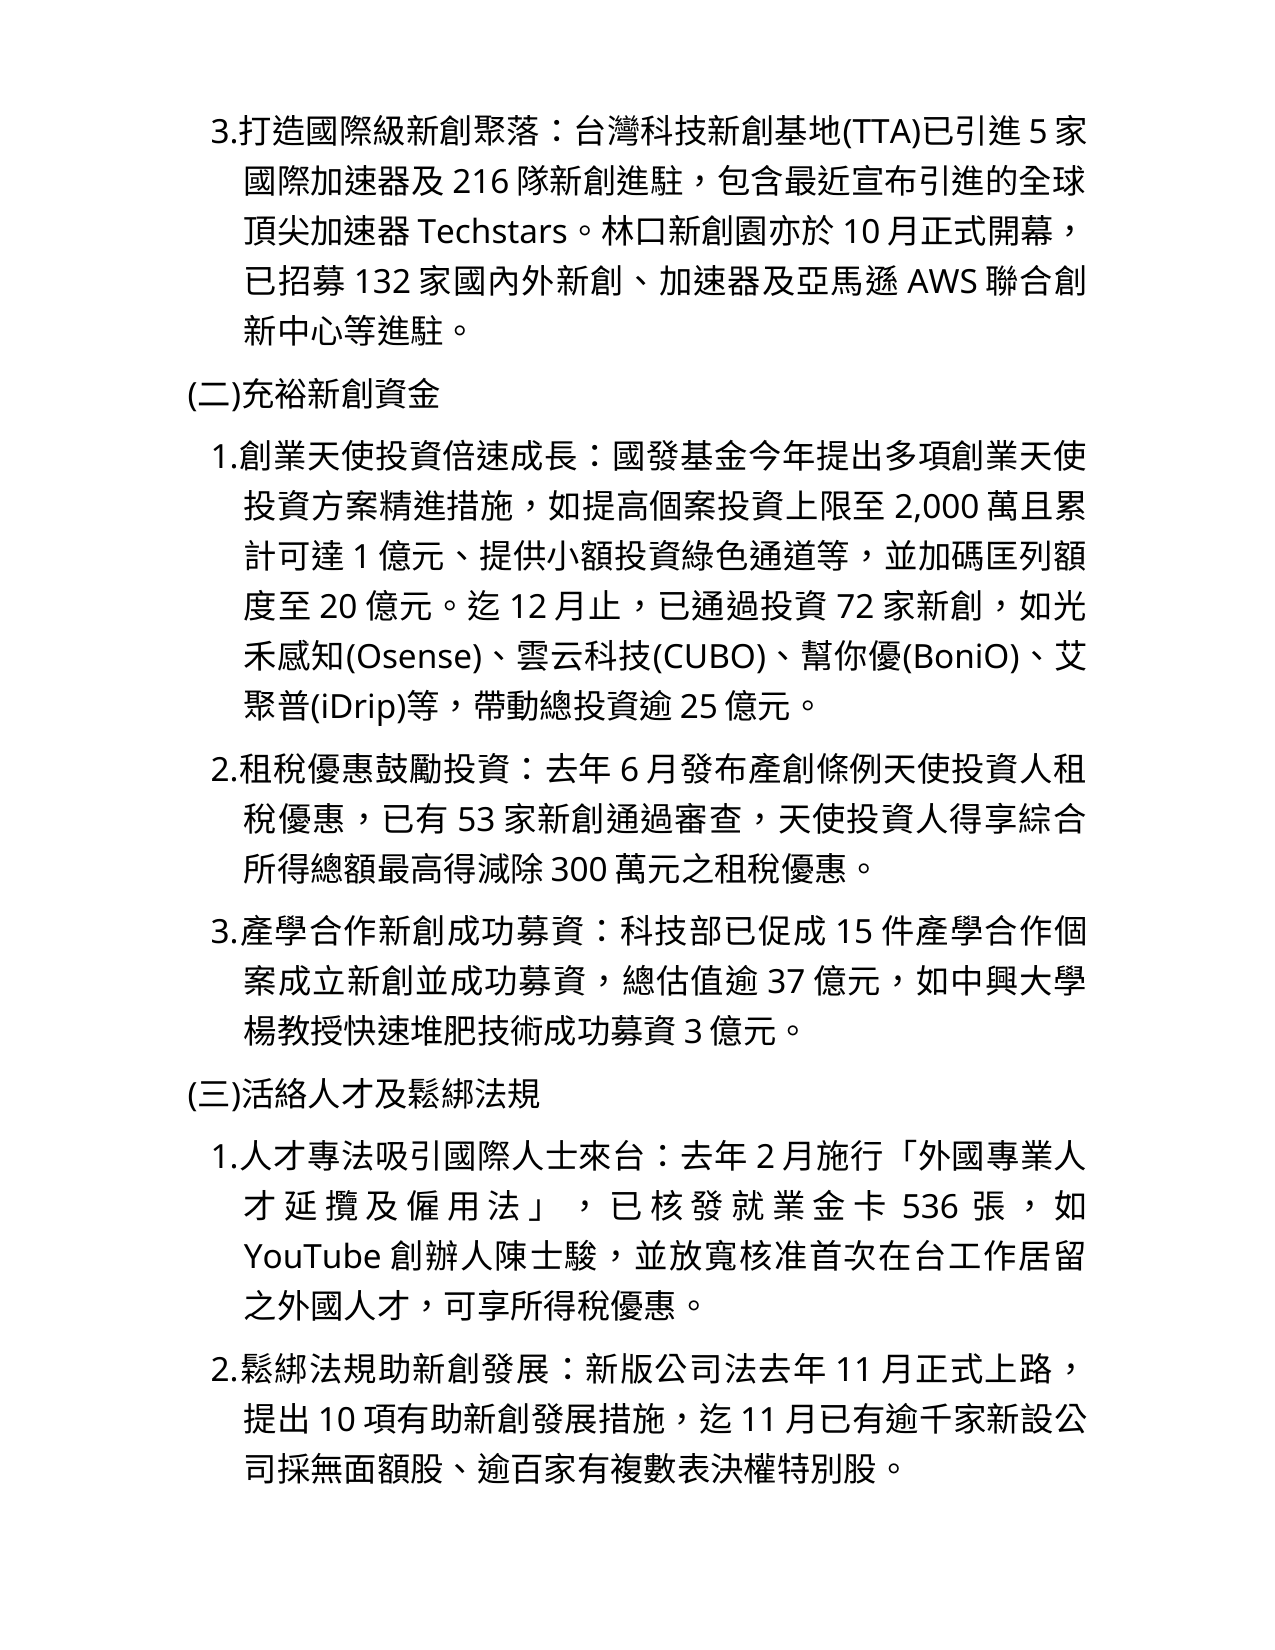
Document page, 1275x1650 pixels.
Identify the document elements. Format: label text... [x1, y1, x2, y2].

text (二)充裕新創資金 [187, 366, 1087, 416]
text 1.創業天使投資倍速成長：國發基金今年提出多項創業天使投資方案精進措施，如提高個案投資上限至2,000萬且累計可達1億元、提供小額投資綠色通道等，並加碼匡列額度至20億元。迄12月止，已通過投資72家新創，如光禾感知(Osense)、雲云科技(CUBO)、幫你優(BoniO)、艾聚普(iDrip)等，帶動總投資逾25億元。 [210, 428, 1087, 728]
text 1.人才專法吸引國際人士來台：去年2月施行「外國專業人才延攬及僱用法」，已核發就業金卡536張，如YouTube創辦人陳士駿，並放寬核准首次在台工作居留之外國人才，可享所得稅優惠。 [210, 1128, 1087, 1328]
text 2.租稅優惠鼓勵投資：去年6月發布產創條例天使投資人租稅優惠，已有53家新創通過審查，天使投資人得享綜合所得總額最高得減除300萬元之租稅優惠。 [210, 741, 1087, 891]
text 2.鬆綁法規助新創發展：新版公司法去年11月正式上路，提出10項有助新創發展措施，迄11月已有逾千家新設公司採無面額股、逾百家有複數表決權特別股。 [210, 1341, 1087, 1491]
text 3.打造國際級新創聚落：台灣科技新創基地(TTA)已引進5家國際加速器及216隊新創進駐，包含最近宣布引進的全球頂尖加速器Techstars。林口新創園亦於10月正式開幕，已招募132家國內外新創、加速器及亞馬遜AWS聯合創新中心等進駐。 [210, 103, 1087, 353]
text 3.產學合作新創成功募資：科技部已促成15件產學合作個案成立新創並成功募資，總估值逾37億元，如中興大學楊教授快速堆肥技術成功募資3億元。 [210, 903, 1087, 1053]
text (三)活絡人才及鬆綁法規 [187, 1066, 1087, 1116]
